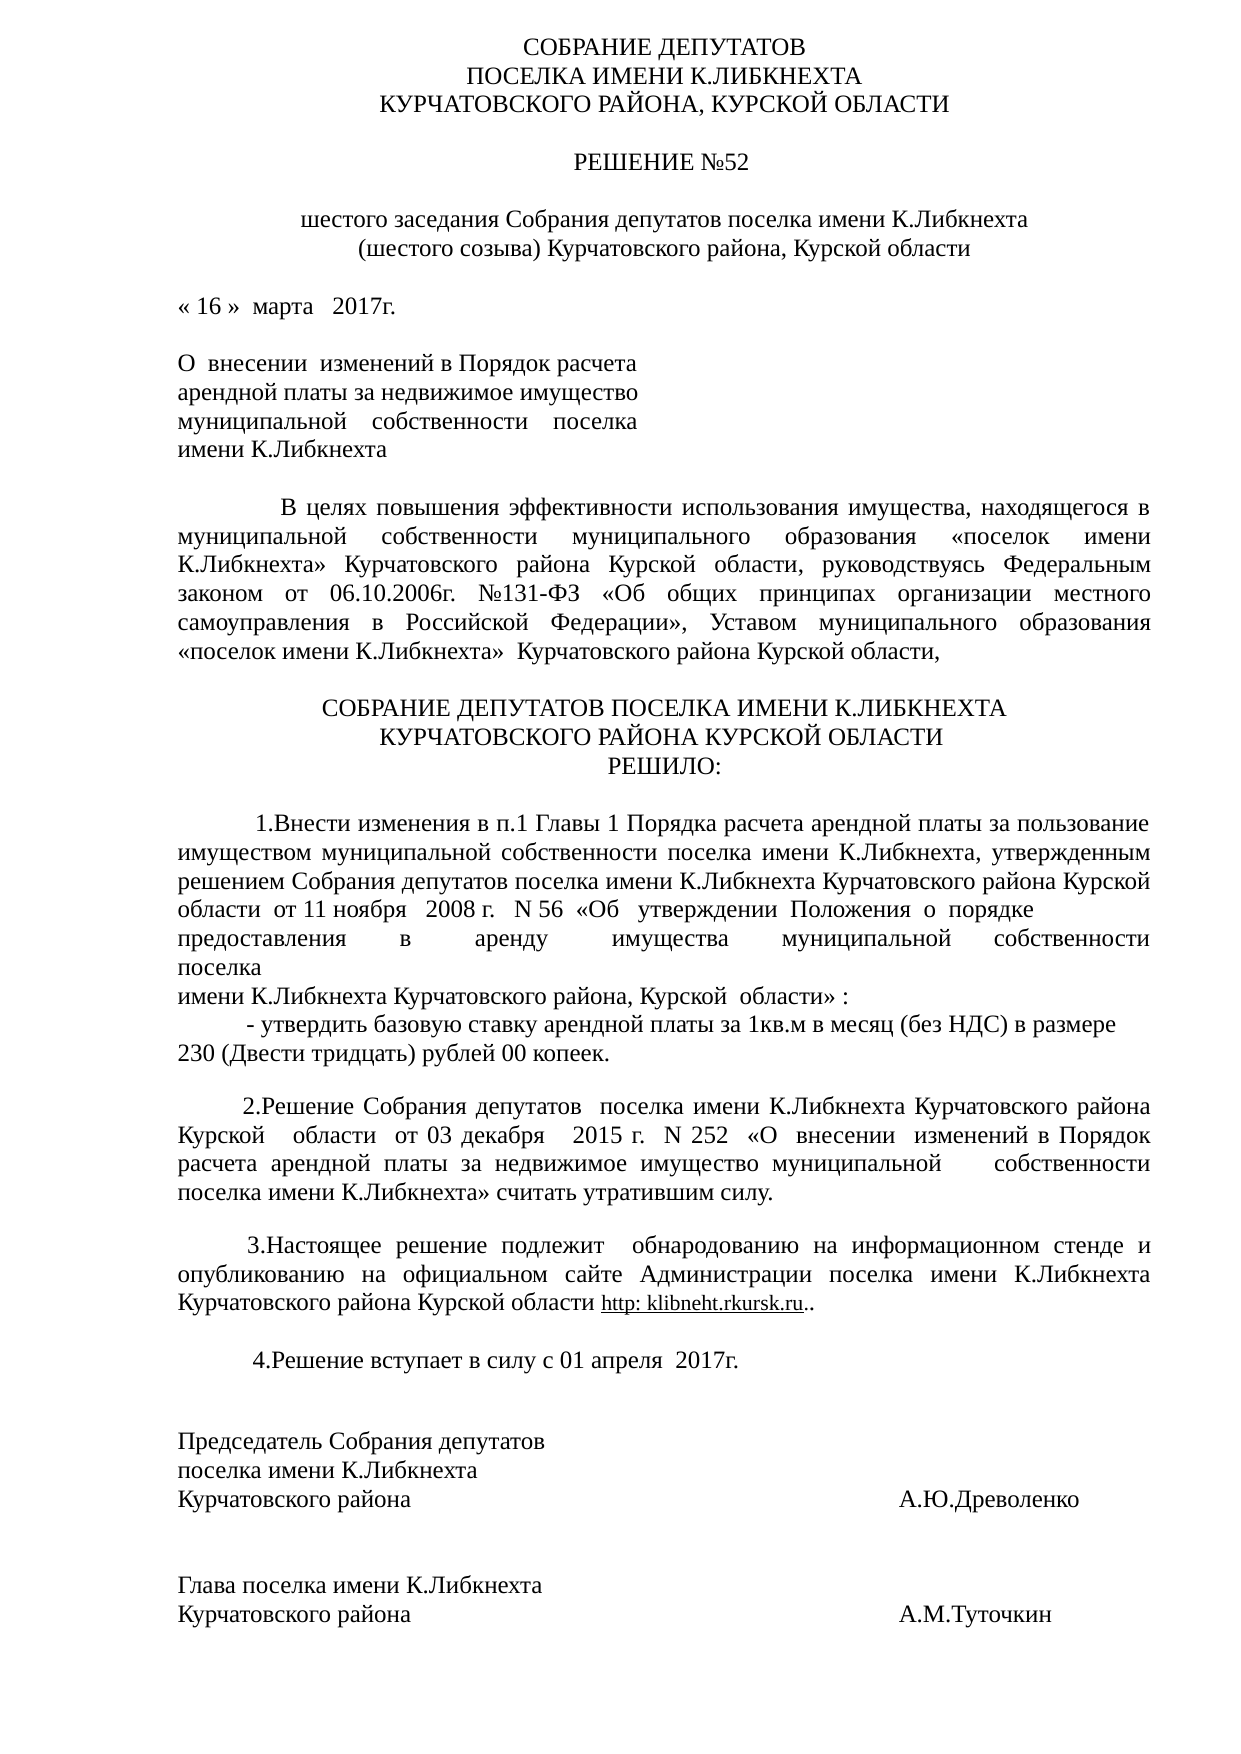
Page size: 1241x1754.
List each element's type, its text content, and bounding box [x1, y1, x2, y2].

text Председатель Собрания депутатов [177, 1426, 1152, 1455]
text предоставления в аренду имущества муниципальной собственности поселка [177, 923, 1152, 981]
text 2.Решение Собрания депутатов поселка имени К.Либкнехта Курчатовского района Курской области от 03 декабря 2015 г. N 252 «О внесении изменений в Порядок расчета арендной платы за недвижимое имущество муниципальной собственности поселка имени К.Либкнехта» считать утратившим силу. [177, 1091, 1152, 1206]
text 3.Настоящее решение подлежит обнародованию на информационном стенде и опубликованию на официальном сайте Администрации поселка имени К.Либкнехта Курчатовского района Курской области http: klibneht.rkursk.ru.. [177, 1230, 1152, 1316]
text СОБРАНИЕ ДЕПУТАТОВ ПОСЕЛКА ИМЕНИ К.ЛИБКНЕХТА [177, 693, 1152, 722]
text имени К.Либкнехта [177, 434, 1152, 463]
text О внесении изменений в Порядок расчета [177, 348, 1152, 377]
text (шестого созыва) Курчатовского района, Курской области [177, 233, 1152, 262]
text муниципальной собственности поселка [177, 406, 1152, 434]
text арендной платы за недвижимое имущество [177, 377, 1152, 406]
text - утвердить базовую ставку арендной платы за 1кв.м в месяц (без НДС) в размере 230 (Двести тридцать) рублей 00 копеек. [177, 1009, 1152, 1067]
text 4.Решение вступает в силу с 01 апреля 2017г. [177, 1345, 1152, 1374]
text В целях повышения эффективности использования имущества, находящегося в муниципальной собственности муниципального образования «поселок имени К.Либкнехта» Курчатовского района Курской области, руководствуясь Федеральным законом от 06.10.2006г. №131-ФЗ «Об общих принципах организации местного самоуправления в Российской Федерации», Уставом муниципального образования «поселок имени К.Либкнехта» Курчатовского района Курской области, [177, 492, 1152, 664]
text Курчатовского района А.М.Туточкин [177, 1599, 1152, 1628]
text Глава поселка имени К.Либкнехта [177, 1570, 1152, 1599]
text РЕШЕНИЕ №52 [177, 147, 1152, 176]
text КУРЧАТОВСКОГО РАЙОНА КУРСКОЙ ОБЛАСТИ РЕШИЛО: [177, 722, 1152, 779]
text поселка имени К.Либкнехта [177, 1455, 1152, 1484]
text КУРЧАТОВСКОГО РАЙОНА, КУРСКОЙ ОБЛАСТИ [177, 89, 1152, 118]
text СОБРАНИЕ ДЕПУТАТОВ [177, 32, 1152, 61]
text 1.Внести изменения в п.1 Главы 1 Порядка расчета арендной платы за пользование имуществом муниципальной собственности поселка имени К.Либкнехта, утвержденным решением Собрания депутатов поселка имени К.Либкнехта Курчатовского района Курской области от 11 ноября 2008 г. N 56 «Об утверждении Положения о порядке [177, 808, 1152, 923]
text ПОСЕЛКА ИМЕНИ К.ЛИБКНЕХТА [177, 61, 1152, 89]
text имени К.Либкнехта Курчатовского района, Курской области» : [177, 981, 1152, 1009]
text Курчатовского района А.Ю.Древоленко [177, 1484, 1152, 1513]
text шестого заседания Собрания депутатов поселка имени К.Либкнехта [177, 204, 1152, 233]
text « 16 » марта 2017г. [177, 291, 1152, 319]
